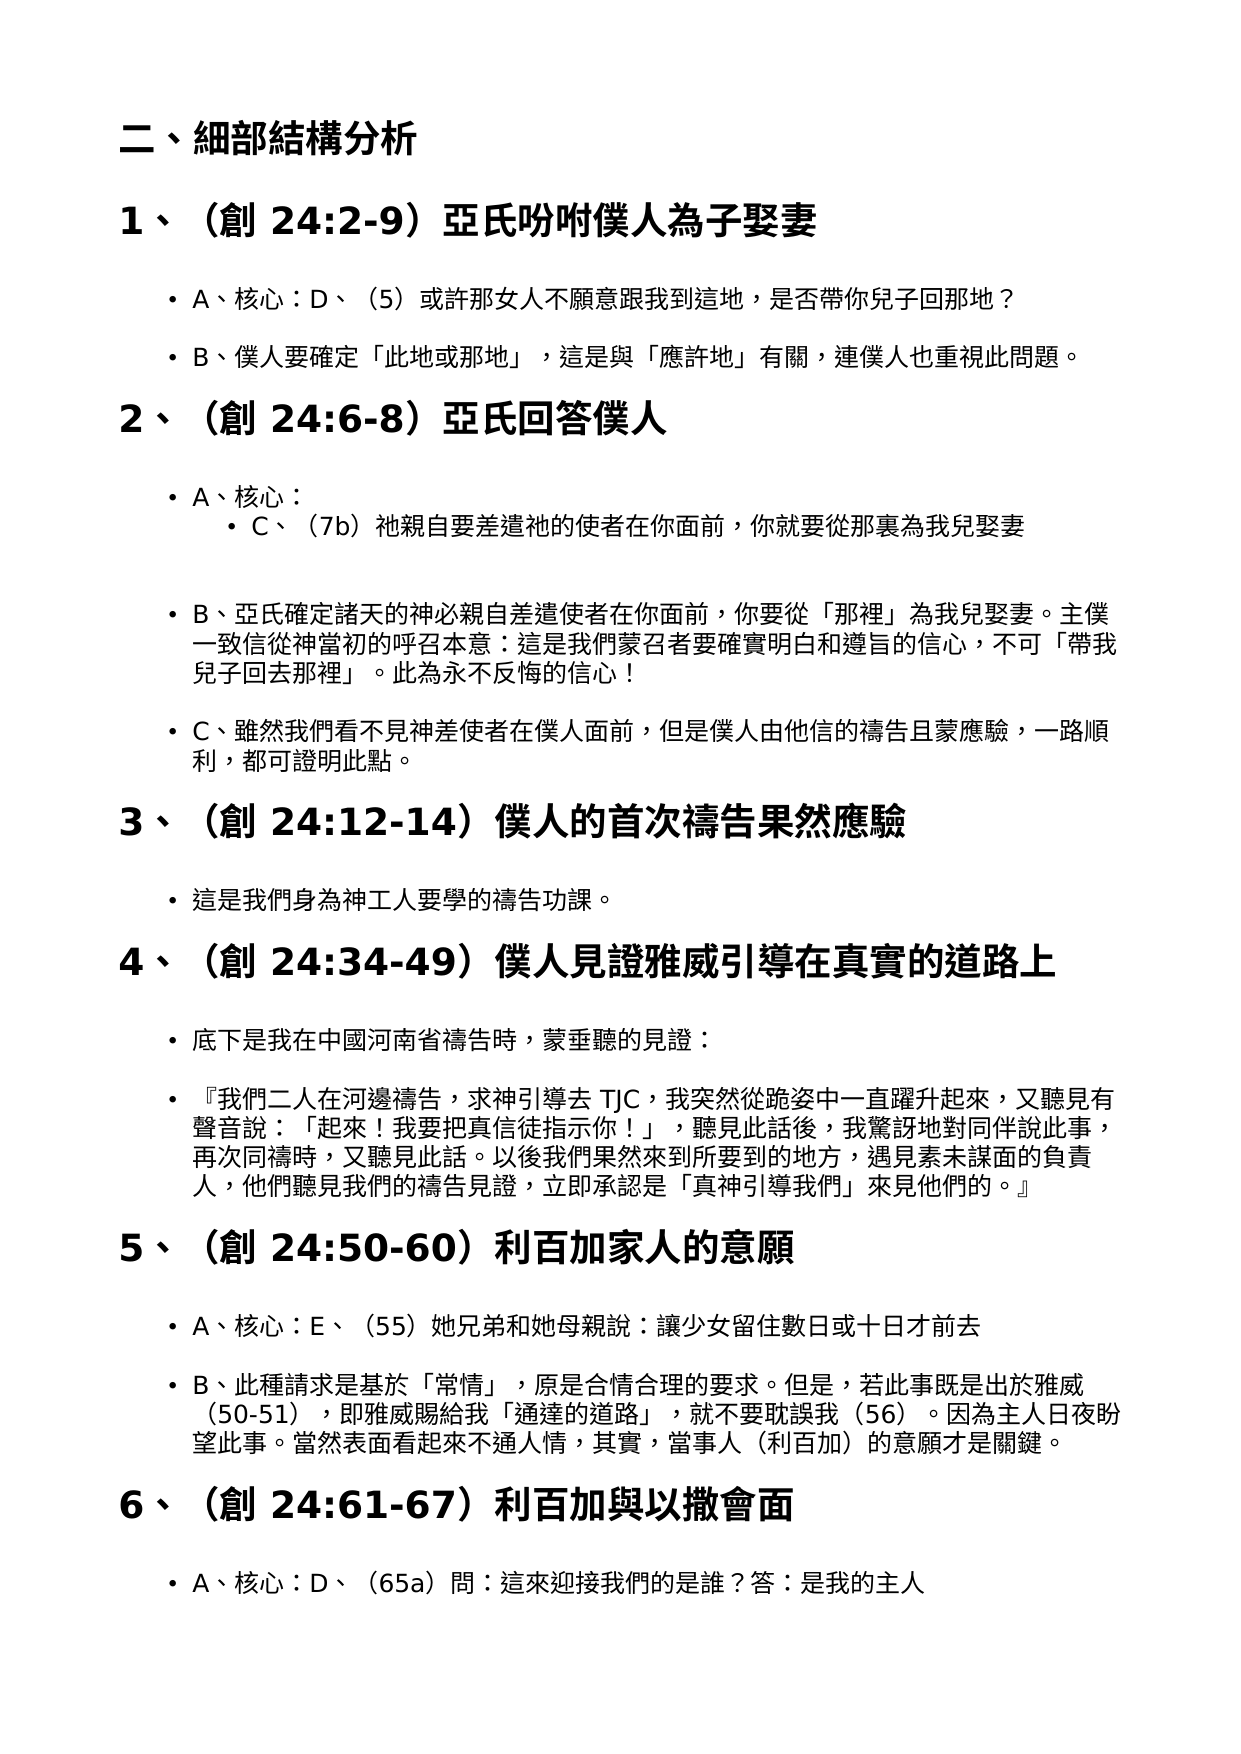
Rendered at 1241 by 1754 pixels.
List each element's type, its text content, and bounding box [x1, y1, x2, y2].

subtitle 2、（創 24:6-8）亞氏回答僕人 [118, 398, 1122, 441]
list A、核心：E、（55）她兄弟和她母親說：讓少女留住數日或十日才前去 [177, 1312, 1122, 1341]
list 這是我們身為神工人要學的禱告功課。 [177, 887, 1122, 916]
subtitle 4、（創 24:34-49）僕人見證雅威引導在真實的道路上 [118, 941, 1122, 984]
list A、核心：D、（65a）問：這來迎接我們的是誰？答：是我的主人 [177, 1569, 1122, 1598]
subtitle 5、（創 24:50-60）利百加家人的意願 [118, 1227, 1122, 1270]
list A、核心：D、（5）或許那女人不願意跟我到這地，是否帶你兒子回那地？ [177, 285, 1122, 314]
list B、此種請求是基於「常情」，原是合情合理的要求。但是，若此事既是出於雅威（50-51），即雅威賜給我「通達的道路」，就不要耽誤我（56）。因為主人日夜盼望此事。當然表面看起來不通人情，其實，當事人（利百加）的意願才是關鍵。 [177, 1371, 1122, 1458]
list 底下是我在中國河南省禱告時，蒙垂聽的見證： [177, 1026, 1122, 1056]
list 『我們二人在河邊禱告，求神引導去 TJC，我突然從跪姿中一直躍升起來，又聽見有聲音說：「起來！我要把真信徒指示你！」，聽見此話後，我驚訝地對同伴說此事，再次同禱時，又聽見此話。以後我們果然來到所要到的地方，遇見素未謀面的負責人，他們聽見我們的禱告見證，立即承認是「真神引導我們」來見他們的。』 [177, 1085, 1122, 1202]
subtitle 3、（創 24:12-14）僕人的首次禱告果然應驗 [118, 801, 1122, 844]
list B、亞氏確定諸天的神必親自差遣使者在你面前，你要從「那裡」為我兒娶妻。主僕一致信從神當初的呼召本意：這是我們蒙召者要確實明白和遵旨的信心，不可「帶我兒子回去那裡」。此為永不反悔的信心！ [177, 601, 1122, 688]
list B、僕人要確定「此地或那地」，這是與「應許地」有關，連僕人也重視此問題。 [177, 343, 1122, 373]
subtitle 1、（創 24:2-9）亞氏吩咐僕人為子娶妻 [118, 199, 1122, 243]
list C、雖然我們看不見神差使者在僕人面前，但是僕人由他信的禱告且蒙應驗，一路順利，都可證明此點。 [177, 718, 1122, 776]
list C、（7b）祂親自要差遣祂的使者在你面前，你就要從那裏為我兒娶妻 [236, 512, 1122, 542]
subtitle 6、（創 24:61-67）利百加與以撒會面 [118, 1483, 1122, 1527]
list A、核心： [177, 483, 1122, 512]
subtitle 二、細部結構分析 [118, 118, 1122, 162]
